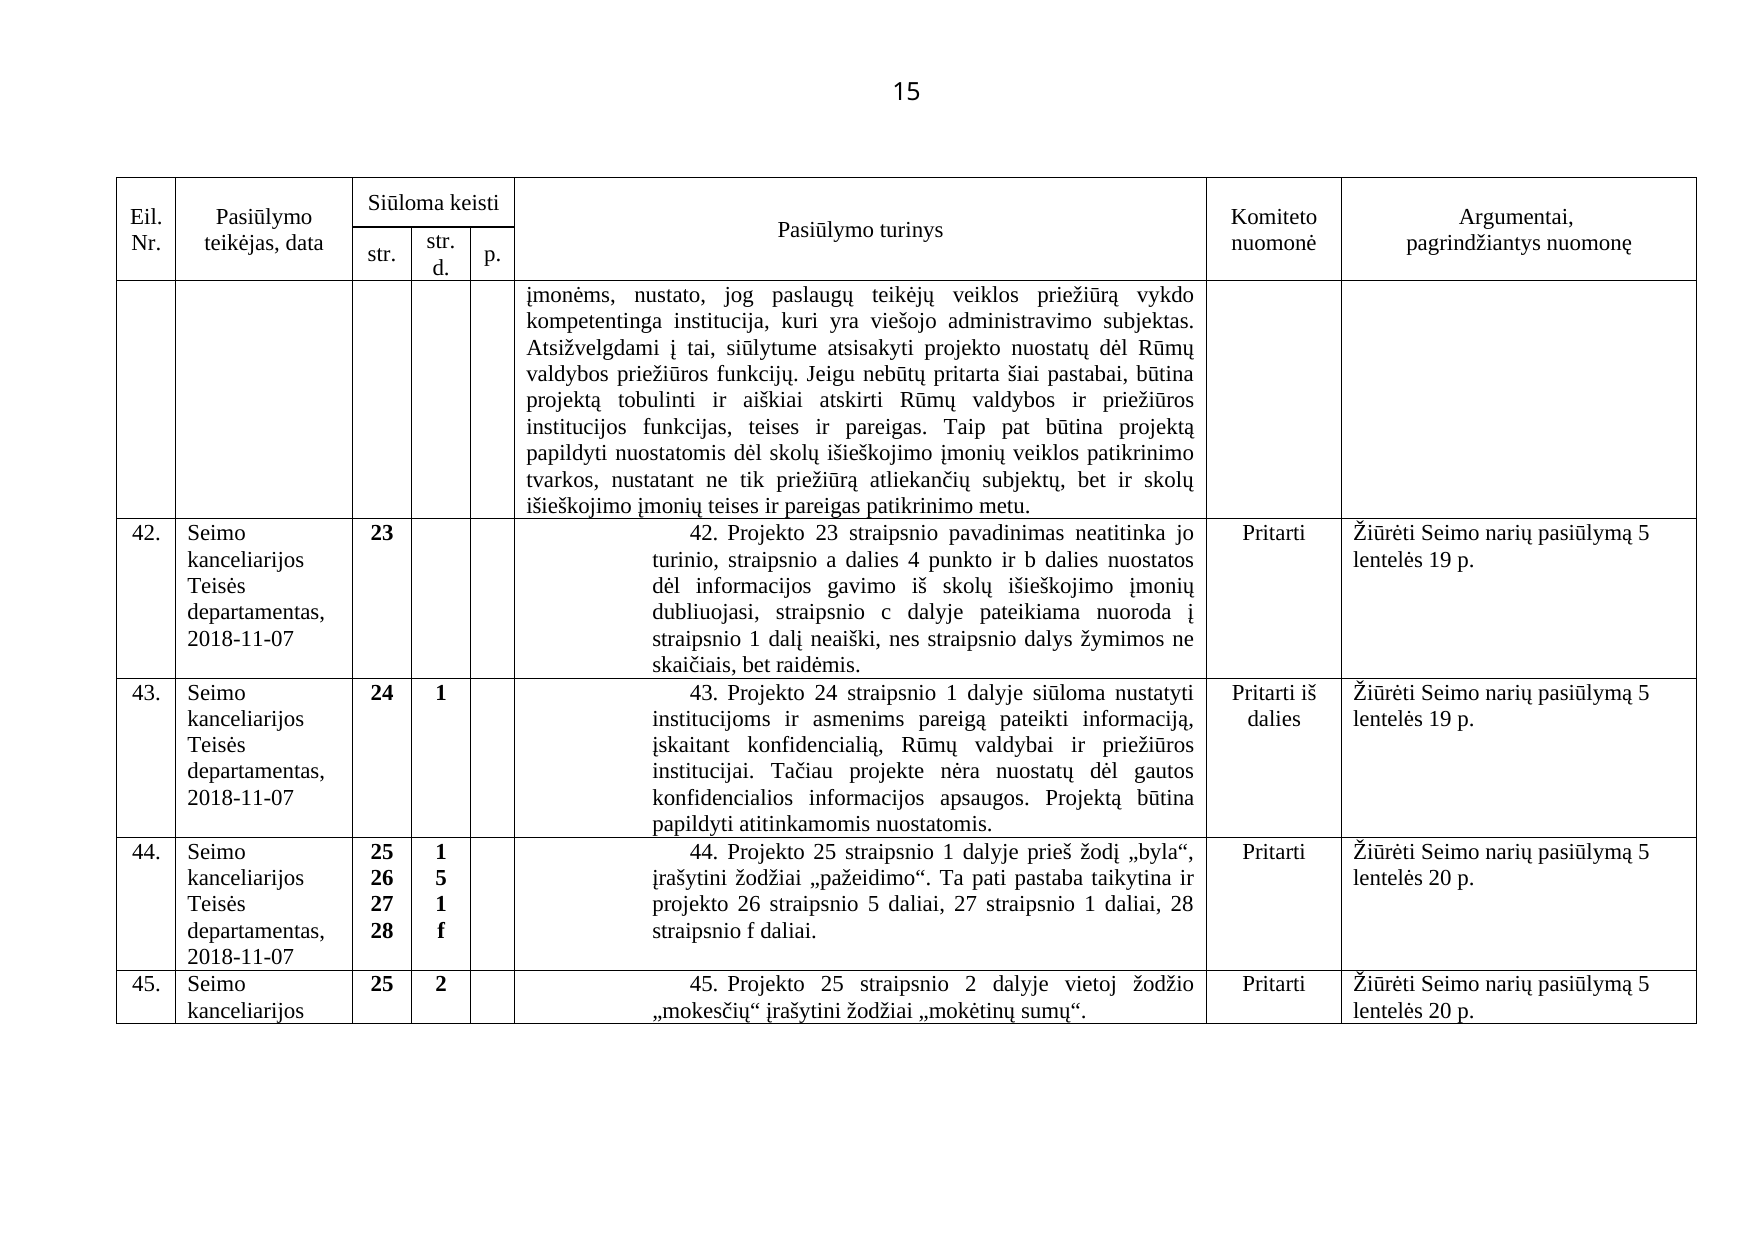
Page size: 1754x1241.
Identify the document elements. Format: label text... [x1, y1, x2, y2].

table_cell p. [471, 228, 514, 280]
table_cell 25 26 27 28 [353, 838, 411, 969]
table_cell [471, 838, 514, 969]
table_cell [1342, 281, 1696, 518]
table_cell 42. [117, 519, 175, 677]
table_cell Žiūrėti Seimo narių pasiūlymą 5 lentelės 19 p. [1342, 519, 1696, 677]
table_header Siūloma keisti [353, 178, 514, 226]
table_cell [471, 971, 514, 1023]
table_cell [1207, 281, 1341, 518]
table_cell įmonėms, nustato, jog paslaugų teikėjų veiklos priežiūrą vykdo kompetentinga institucija, kuri yra viešojo administravimo subjektas. Atsižvelgdami į tai, siūlytume atsisakyti projekto nuostatų dėl Rūmų valdybos priežiūros funkcijų. Jeigu nebūtų pritarta šiai pastabai, būtina projektą tobulinti ir aiškiai atskirti Rūmų valdybos ir priežiūros institucijos funkcijas, teises ir pareigas. Taip pat būtina projektą papildyti nuostatomis dėl skolų išieškojimo įmonių veiklos patikrinimo tvarkos, nustatant ne tik priežiūrą atliekančių subjektų, bet ir skolų išieškojimo įmonių teises ir pareigas patikrinimo metu. [515, 281, 1206, 518]
table_cell 23 [353, 519, 411, 677]
table_cell 25 [353, 971, 411, 1023]
table_cell str. d. [412, 228, 470, 280]
table_cell 44. [117, 838, 175, 969]
table_header Eil. Nr. [117, 178, 175, 280]
table_cell Seimo kanceliarijos Teisės departamentas, 2018-11-07 [176, 679, 352, 837]
table_cell 1 [412, 679, 470, 837]
table_cell str. [353, 228, 411, 280]
table_cell [471, 519, 514, 677]
table_cell 1 5 1 f [412, 838, 470, 969]
table_cell Projekto 25 straipsnio 1 dalyje prieš žodį „byla“, įrašytini žodžiai „pažeidimo“. Ta pati pastaba taikytina ir projekto 26 straipsnio 5 daliai, 27 straipsnio 1 daliai, 28 straipsnio f daliai. [515, 838, 1206, 969]
table_cell 45. [117, 971, 175, 1023]
table_cell [471, 679, 514, 837]
table_cell 2 [412, 971, 470, 1023]
table_cell [412, 281, 470, 518]
table_header Pasiūlymo turinys [515, 178, 1206, 280]
table_cell Pritarti [1207, 971, 1341, 1023]
table_cell Seimo kanceliarijos [176, 971, 352, 1023]
table_cell 24 [353, 679, 411, 837]
table_cell Seimo kanceliarijos Teisės departamentas, 2018-11-07 [176, 838, 352, 969]
table_header Komiteto nuomonė [1207, 178, 1341, 280]
table_cell Projekto 24 straipsnio 1 dalyje siūloma nustatyti institucijoms ir asmenims pareigą pateikti informaciją, įskaitant konfidencialią, Rūmų valdybai ir priežiūros institucijai. Tačiau projekte nėra nuostatų dėl gautos konfidencialios informacijos apsaugos. Projektą būtina papildyti atitinkamomis nuostatomis. [515, 679, 1206, 837]
table_cell [176, 281, 352, 518]
table_cell Žiūrėti Seimo narių pasiūlymą 5 lentelės 20 p. [1342, 971, 1696, 1023]
table_header Argumentai, pagrindžiantys nuomonę [1342, 178, 1696, 280]
table_cell Pritarti [1207, 838, 1341, 969]
table_cell [117, 281, 175, 518]
table_cell Projekto 25 straipsnio 2 dalyje vietoj žodžio „mokesčių“ įrašytini žodžiai „mokėtinų sumų“. [515, 971, 1206, 1023]
table_cell [353, 281, 411, 518]
table_cell Seimo kanceliarijos Teisės departamentas, 2018-11-07 [176, 519, 352, 677]
table_cell [471, 281, 514, 518]
table_cell Žiūrėti Seimo narių pasiūlymą 5 lentelės 19 p. [1342, 679, 1696, 837]
table_cell Pritarti [1207, 519, 1341, 677]
table_header Pasiūlymo teikėjas, data [176, 178, 352, 280]
table_cell Projekto 23 straipsnio pavadinimas neatitinka jo turinio, straipsnio a dalies 4 punkto ir b dalies nuostatos dėl informacijos gavimo iš skolų išieškojimo įmonių dubliuojasi, straipsnio c dalyje pateikiama nuoroda į straipsnio 1 dalį neaiški, nes straipsnio dalys žymimos ne skaičiais, bet raidėmis. [515, 519, 1206, 677]
table_cell Pritarti iš dalies [1207, 679, 1341, 837]
table_cell 43. [117, 679, 175, 837]
table_cell [412, 519, 470, 677]
table_cell Žiūrėti Seimo narių pasiūlymą 5 lentelės 20 p. [1342, 838, 1696, 969]
